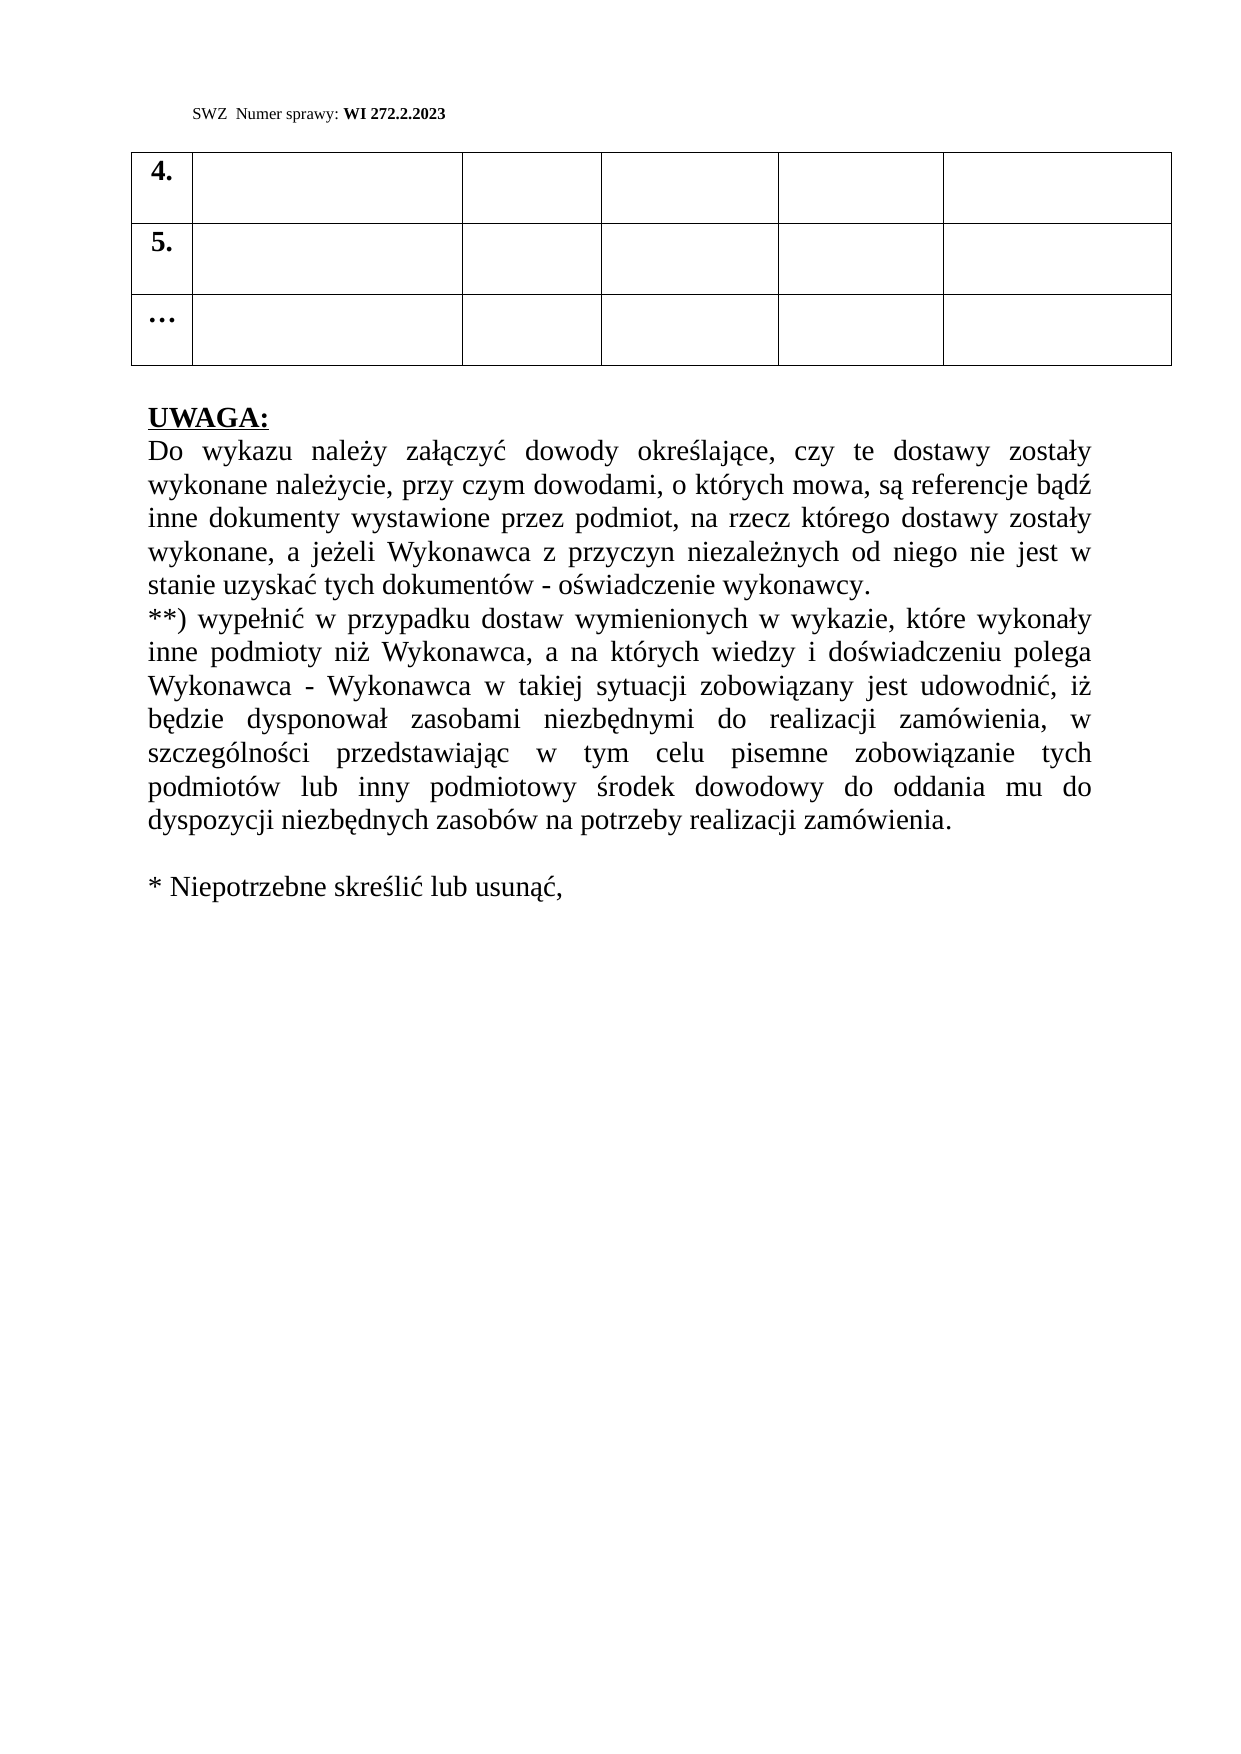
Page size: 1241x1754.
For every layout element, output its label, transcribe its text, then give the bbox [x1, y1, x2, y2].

table_cell … [132, 295, 192, 365]
text Do wykazu należy załączyć dowody określające, czy te dostawy zostały wykonane należycie, przy czym dowodami, o których mowa, są referencje bądź inne dokumenty wystawione przez podmiot, na rzecz którego dostawy zostały wykonane, a jeżeli Wykonawca z przyczyn niezależnych od niego nie jest w stanie uzyskać tych dokumentów - oświadczenie wykonawcy. [148, 433, 1092, 601]
table_cell [944, 153, 1171, 223]
table_cell [602, 224, 778, 294]
table_cell [602, 295, 778, 365]
table_cell [463, 224, 601, 294]
table_cell [779, 153, 943, 223]
table_cell [463, 295, 601, 365]
table_cell [193, 224, 462, 294]
text * Niepotrzebne skreślić lub usunąć, [148, 869, 1092, 903]
table_cell 4. [132, 153, 192, 223]
table_cell [944, 224, 1171, 294]
table_cell [193, 153, 462, 223]
text **) wypełnić w przypadku dostaw wymienionych w wykazie, które wykonały inne podmioty niż Wykonawca, a na których wiedzy i doświadczeniu polega Wykonawca - Wykonawca w takiej sytuacji zobowiązany jest udowodnić, iż będzie dysponował zasobami niezbędnymi do realizacji zamówienia, w szczególności przedstawiając w tym celu pisemne zobowiązanie tych podmiotów lub inny podmiotowy środek dowodowy do oddania mu do dyspozycji niezbędnych zasobów na potrzeby realizacji zamówienia. [148, 601, 1093, 836]
table_cell 5. [132, 224, 192, 294]
table_cell [193, 295, 462, 365]
text UWAGA: [148, 400, 1092, 433]
table_cell [779, 224, 943, 294]
table_cell [602, 153, 778, 223]
table_cell [779, 295, 943, 365]
table_cell [463, 153, 601, 223]
table_cell [944, 295, 1171, 365]
